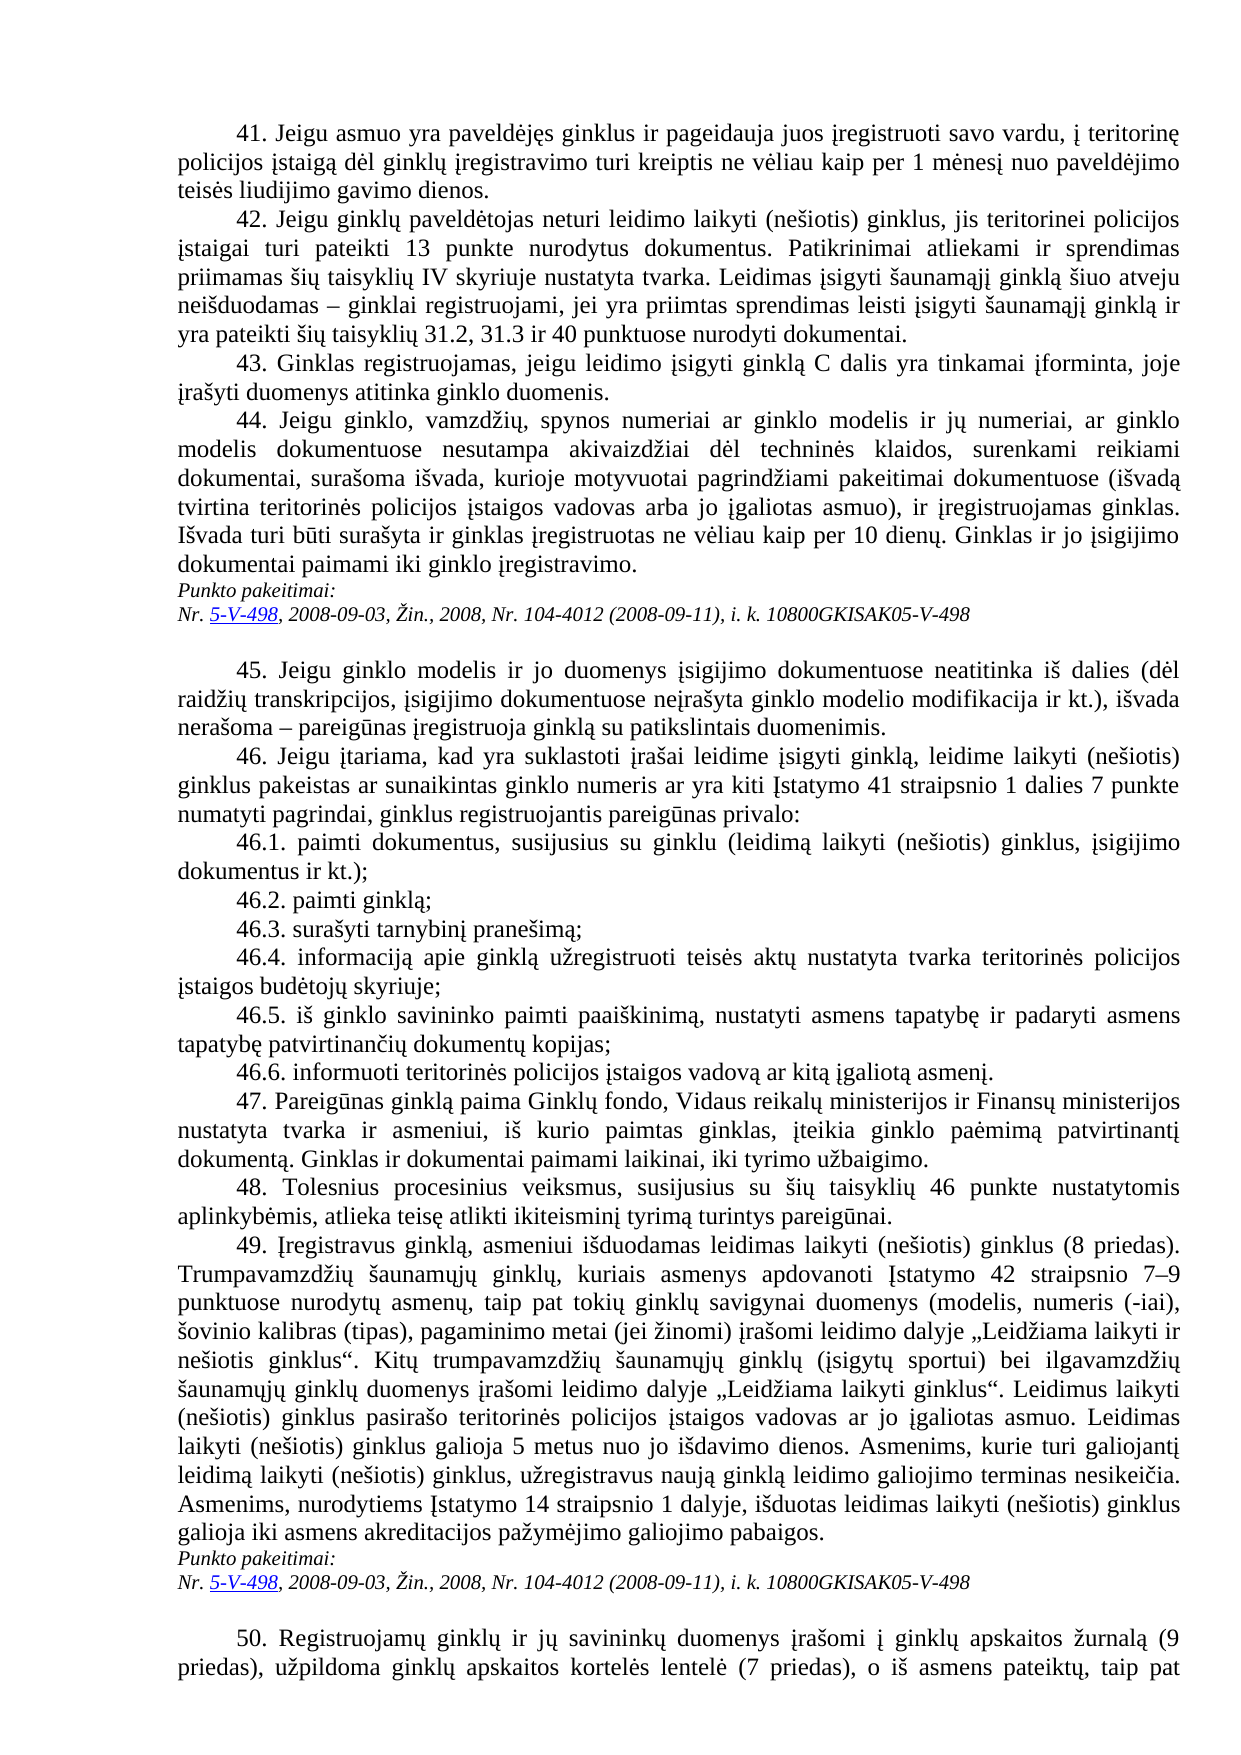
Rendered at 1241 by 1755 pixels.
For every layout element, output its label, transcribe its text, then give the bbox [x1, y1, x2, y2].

text 44. Jeigu ginklo, vamzdžių, spynos numeriai ar ginklo modelis ir jų numeriai, ar ginklo modelis dokumentuose nesutampa akivaizdžiai dėl techninės klaidos, surenkami reikiami dokumentai, surašoma išvada, kurioje motyvuotai pagrindžiami pakeitimai dokumentuose (išvadą tvirtina teritorinės policijos įstaigos vadovas arba jo įgaliotas asmuo), ir įregistruojamas ginklas. Išvada turi būti surašyta ir ginklas įregistruotas ne vėliau kaip per 10 dienų. Ginklas ir jo įsigijimo dokumentai paimami iki ginklo įregistravimo. [177, 406, 1181, 578]
text 50. Registruojamų ginklų ir jų savininkų duomenys įrašomi į ginklų apskaitos žurnalą (9 priedas), užpildoma ginklų apskaitos kortelės lentelė (7 priedas), o iš asmens pateiktų, taip pat [177, 1623, 1181, 1681]
text 42. Jeigu ginklų paveldėtojas neturi leidimo laikyti (nešiotis) ginklus, jis teritorinei policijos įstaigai turi pateikti 13 punkte nurodytus dokumentus. Patikrinimai atliekami ir sprendimas priimamas šių taisyklių IV skyriuje nustatyta tvarka. Leidimas įsigyti šaunamąjį ginklą šiuo atveju neišduodamas – ginklai registruojami, jei yra priimtas sprendimas leisti įsigyti šaunamąjį ginklą ir yra pateikti šių taisyklių 31.2, 31.3 ir 40 punktuose nurodyti dokumentai. [177, 204, 1181, 348]
text 46.1. paimti dokumentus, susijusius su ginklu (leidimą laikyti (nešiotis) ginklus, įsigijimo dokumentus ir kt.); [177, 827, 1181, 885]
text 45. Jeigu ginklo modelis ir jo duomenys įsigijimo dokumentuose neatitinka iš dalies (dėl raidžių transkripcijos, įsigijimo dokumentuose neįrašyta ginklo modelio modifikacija ir kt.), išvada nerašoma – pareigūnas įregistruoja ginklą su patikslintais duomenimis. [177, 655, 1181, 741]
text 41. Jeigu asmuo yra paveldėjęs ginklus ir pageidauja juos įregistruoti savo vardu, į teritorinę policijos įstaigą dėl ginklų įregistravimo turi kreiptis ne vėliau kaip per 1 mėnesį nuo paveldėjimo teisės liudijimo gavimo dienos. [177, 118, 1181, 204]
text 46. Jeigu įtariama, kad yra suklastoti įrašai leidime įsigyti ginklą, leidime laikyti (nešiotis) ginklus pakeistas ar sunaikintas ginklo numeris ar yra kiti Įstatymo 41 straipsnio 1 dalies 7 punkte numatyti pagrindai, ginklus registruojantis pareigūnas privalo: [177, 741, 1181, 827]
text Punkto pakeitimai: [177, 1546, 1181, 1570]
text 46.3. surašyti tarnybinį pranešimą; [177, 914, 1181, 942]
text 47. Pareigūnas ginklą paima Ginklų fondo, Vidaus reikalų ministerijos ir Finansų ministerijos nustatyta tvarka ir asmeniui, iš kurio paimtas ginklas, įteikia ginklo paėmimą patvirtinantį dokumentą. Ginklas ir dokumentai paimami laikinai, iki tyrimo užbaigimo. [177, 1086, 1181, 1172]
text 46.4. informaciją apie ginklą užregistruoti teisės aktų nustatyta tvarka teritorinės policijos įstaigos budėtojų skyriuje; [177, 942, 1181, 1000]
text 46.2. paimti ginklą; [177, 885, 1181, 914]
text Nr. 5-V-498, 2008-09-03, Žin., 2008, Nr. 104-4012 (2008-09-11), i. k. 10800GKISAK05-V-498 [177, 602, 1181, 626]
text Punkto pakeitimai: [177, 578, 1181, 602]
text 46.6. informuoti teritorinės policijos įstaigos vadovą ar kitą įgaliotą asmenį. [177, 1057, 1181, 1086]
text 49. Įregistravus ginklą, asmeniui išduodamas leidimas laikyti (nešiotis) ginklus (8 priedas). Trumpavamzdžių šaunamųjų ginklų, kuriais asmenys apdovanoti Įstatymo 42 straipsnio 7–9 punktuose nurodytų asmenų, taip pat tokių ginklų savigynai duomenys (modelis, numeris (-iai), šovinio kalibras (tipas), pagaminimo metai (jei žinomi) įrašomi leidimo dalyje „Leidžiama laikyti ir nešiotis ginklus“. Kitų trumpavamzdžių šaunamųjų ginklų (įsigytų sportui) bei ilgavamzdžių šaunamųjų ginklų duomenys įrašomi leidimo dalyje „Leidžiama laikyti ginklus“. Leidimus laikyti (nešiotis) ginklus pasirašo teritorinės policijos įstaigos vadovas ar jo įgaliotas asmuo. Leidimas laikyti (nešiotis) ginklus galioja 5 metus nuo jo išdavimo dienos. Asmenims, kurie turi galiojantį leidimą laikyti (nešiotis) ginklus, užregistravus naują ginklą leidimo galiojimo terminas nesikeičia. Asmenims, nurodytiems Įstatymo 14 straipsnio 1 dalyje, išduotas leidimas laikyti (nešiotis) ginklus galioja iki asmens akreditacijos pažymėjimo galiojimo pabaigos. [177, 1230, 1181, 1546]
text 46.5. iš ginklo savininko paimti paaiškinimą, nustatyti asmens tapatybę ir padaryti asmens tapatybę patvirtinančių dokumentų kopijas; [177, 1000, 1181, 1057]
text Nr. 5-V-498, 2008-09-03, Žin., 2008, Nr. 104-4012 (2008-09-11), i. k. 10800GKISAK05-V-498 [177, 1570, 1181, 1594]
text 43. Ginklas registruojamas, jeigu leidimo įsigyti ginklą C dalis yra tinkamai įforminta, joje įrašyti duomenys atitinka ginklo duomenis. [177, 348, 1181, 406]
text 48. Tolesnius procesinius veiksmus, susijusius su šių taisyklių 46 punkte nustatytomis aplinkybėmis, atlieka teisę atlikti ikiteisminį tyrimą turintys pareigūnai. [177, 1172, 1181, 1230]
